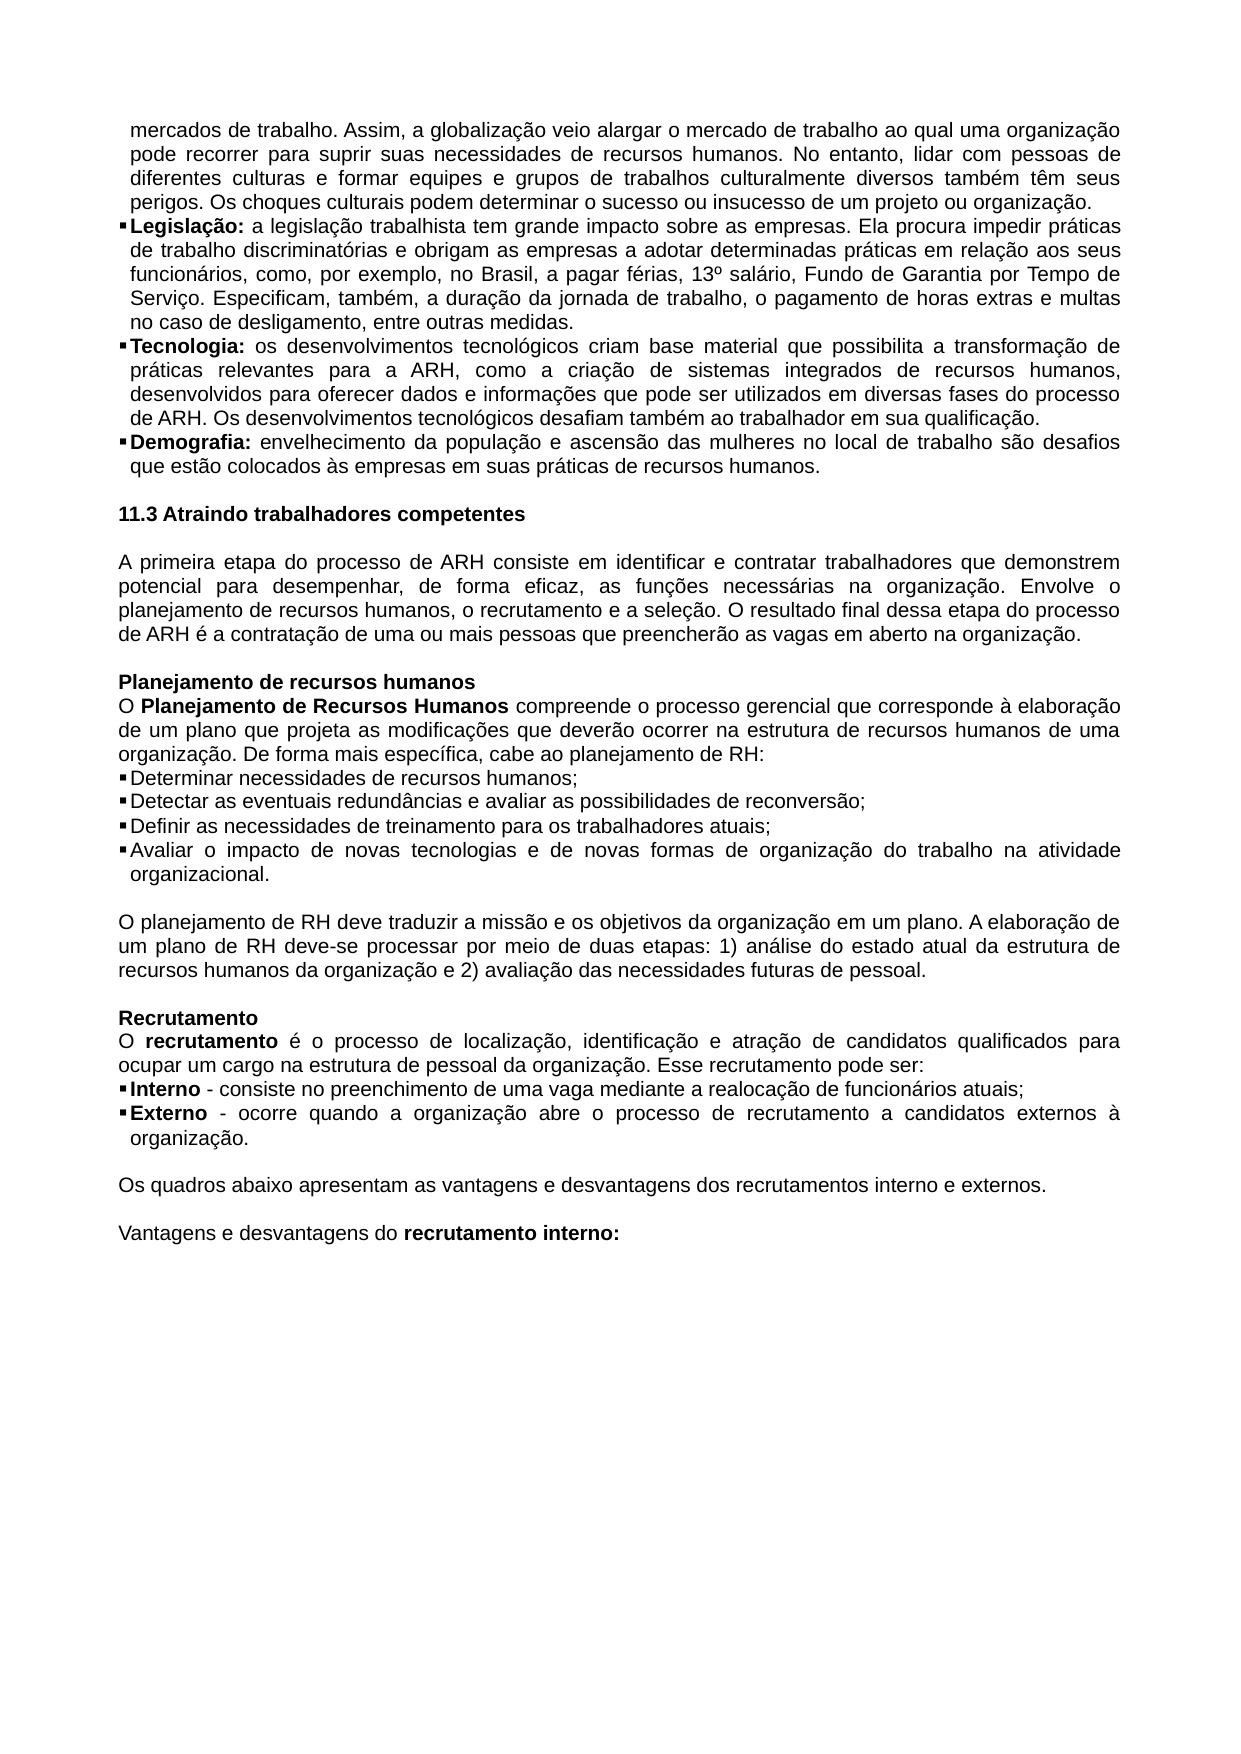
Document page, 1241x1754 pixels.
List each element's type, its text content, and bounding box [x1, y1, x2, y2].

list Definir as necessidades de treinamento para os trabalhadores atuais; [118, 813, 1122, 837]
list mercados de trabalho. Assim, a globalização veio alargar o mercado de trabalho ao qual uma organização pode recorrer para suprir suas necessidades de recursos humanos. No entanto, lidar com pessoas de diferentes culturas e formar equipes e grupos de trabalhos culturalmente diversos também têm seus perigos. Os choques culturais podem determinar o sucesso ou insucesso de um projeto ou organização. [118, 118, 1122, 214]
subtitle 11.3 Atraindo trabalhadores competentes [118, 502, 1122, 526]
list Interno - consiste no preenchimento de uma vaga mediante a realocação de funcionários atuais; [118, 1077, 1122, 1101]
text Vantagens e desvantagens do recrutamento interno: [118, 1221, 1122, 1245]
text A primeira etapa do processo de ARH consiste em identificar e contratar trabalhadores que demonstrem potencial para desempenhar, de forma eficaz, as funções necessárias na organização. Envolve o planejamento de recursos humanos, o recrutamento e a seleção. O resultado final dessa etapa do processo de ARH é a contratação de uma ou mais pessoas que preencherão as vagas em aberto na organização. [118, 550, 1122, 646]
text Planejamento de recursos humanos [118, 669, 1122, 693]
list Avaliar o impacto de novas tecnologias e de novas formas de organização do trabalho na atividade organizacional. [118, 837, 1122, 886]
text O recrutamento é o processo de localização, identificação e atração de candidatos qualificados para ocupar um cargo na estrutura de pessoal da organização. Esse recrutamento pode ser: [118, 1029, 1122, 1077]
text O planejamento de RH deve traduzir a missão e os objetivos da organização em um plano. A elaboração de um plano de RH deve-se processar por meio de duas etapas: 1) análise do estado atual da estrutura de recursos humanos da organização e 2) avaliação das necessidades futuras de pessoal. [118, 909, 1122, 981]
list Demografia: envelhecimento da população e ascensão das mulheres no local de trabalho são desafios que estão colocados às empresas em suas práticas de recursos humanos. [118, 430, 1122, 478]
list Legislação: a legislação trabalhista tem grande impacto sobre as empresas. Ela procura impedir práticas de trabalho discriminatórias e obrigam as empresas a adotar determinadas práticas em relação aos seus funcionários, como, por exemplo, no Brasil, a pagar férias, 13º salário, Fundo de Garantia por Tempo de Serviço. Especificam, também, a duração da jornada de trabalho, o pagamento de horas extras e multas no caso de desligamento, entre outras medidas. [118, 214, 1122, 334]
text Os quadros abaixo apresentam as vantagens e desvantagens dos recrutamentos interno e externos. [118, 1173, 1122, 1197]
text Recrutamento [118, 1005, 1122, 1029]
list Tecnologia: os desenvolvimentos tecnológicos criam base material que possibilita a transformação de práticas relevantes para a ARH, como a criação de sistemas integrados de recursos humanos, desenvolvidos para oferecer dados e informações que pode ser utilizados em diversas fases do processo de ARH. Os desenvolvimentos tecnológicos desafiam também ao trabalhador em sua qualificação. [118, 334, 1122, 430]
list Externo - ocorre quando a organização abre o processo de recrutamento a candidatos externos à organização. [118, 1101, 1122, 1149]
list Detectar as eventuais redundâncias e avaliar as possibilidades de reconversão; [118, 789, 1122, 813]
list Determinar necessidades de recursos humanos; [118, 765, 1122, 789]
text O Planejamento de Recursos Humanos compreende o processo gerencial que corresponde à elaboração de um plano que projeta as modificações que deverão ocorrer na estrutura de recursos humanos de uma organização. De forma mais específica, cabe ao planejamento de RH: [118, 693, 1122, 765]
